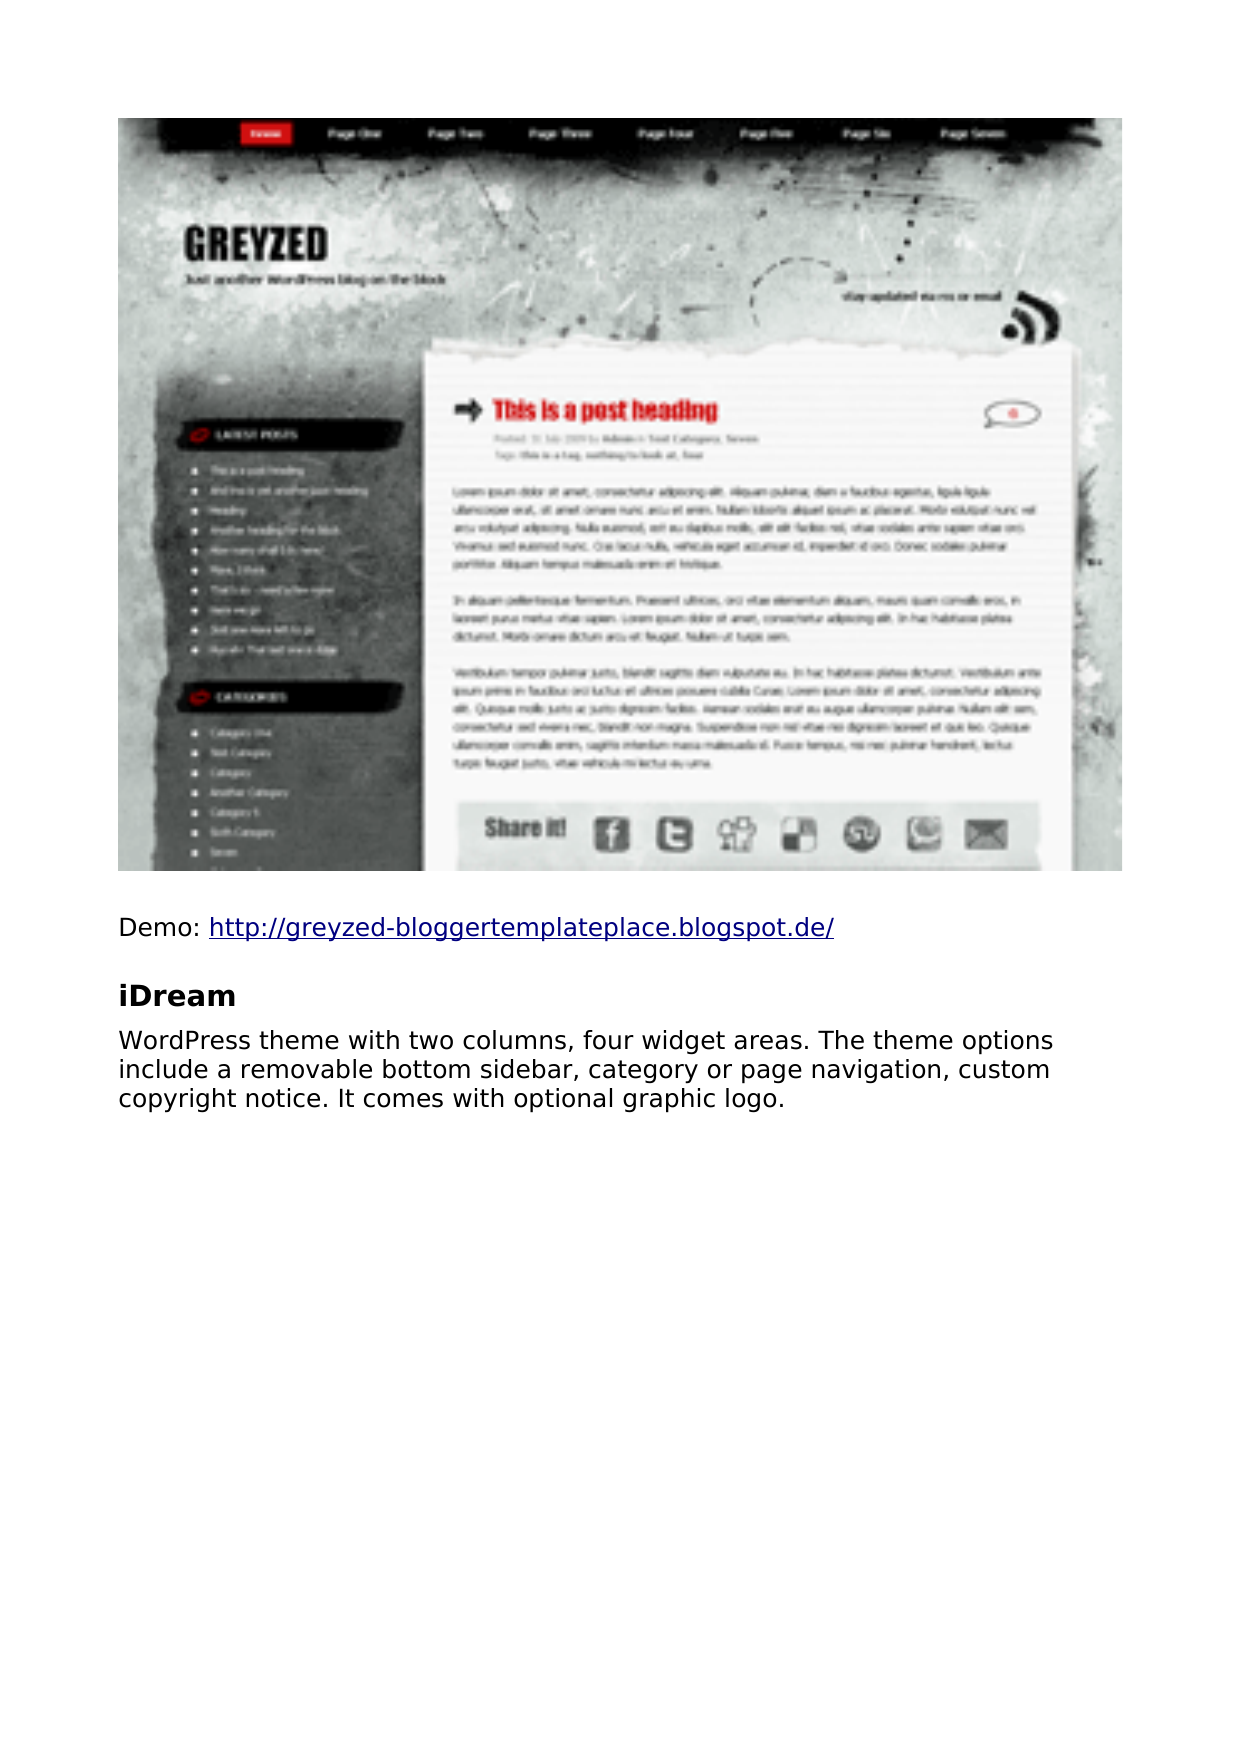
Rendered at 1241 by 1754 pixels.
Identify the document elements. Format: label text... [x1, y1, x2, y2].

text Demo: http://greyzed-bloggertemplateplace.blogspot.de/ [118, 913, 1122, 942]
text WordPress theme with two columns, four widget areas. The theme options include a removable bottom sidebar, category or page navigation, custom copyright notice. It comes with optional graphic logo. [118, 1026, 1122, 1113]
picture [118, 118, 1123, 871]
subtitle iDream [118, 979, 1122, 1013]
